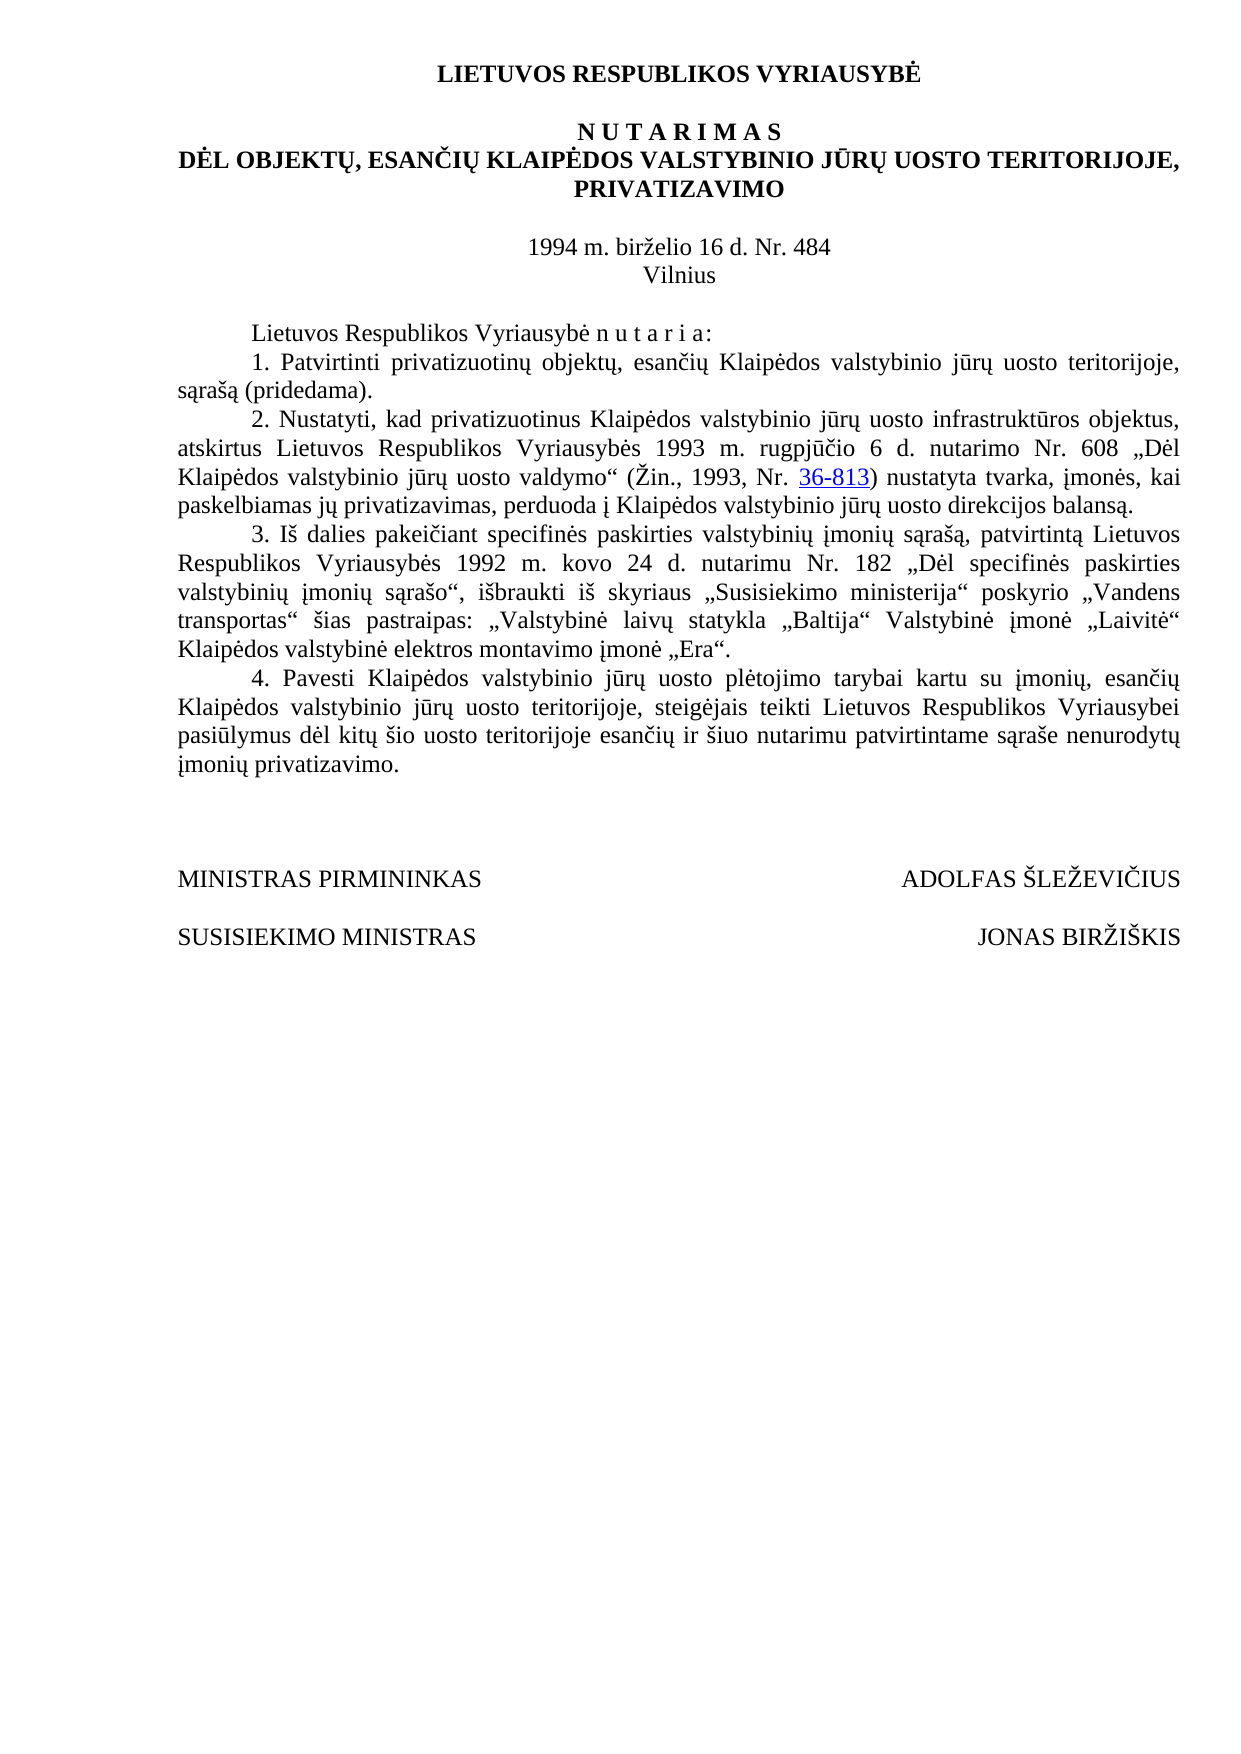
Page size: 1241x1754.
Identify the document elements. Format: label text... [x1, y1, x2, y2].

text 1. Patvirtinti privatizuotinų objektų, esančių Klaipėdos valstybinio jūrų uosto teritorijoje, sąrašą (pridedama). [177, 347, 1181, 404]
text Lietuvos Respublikos Vyriausybė nutaria: [177, 318, 1181, 347]
text N U T A R I M A S [177, 117, 1181, 145]
text MINISTRAS PIRMININKAS ADOLFAS ŠLEŽEVIČIUS [177, 864, 1181, 893]
text DĖL OBJEKTŲ, ESANČIŲ KLAIPĖDOS VALSTYBINIO JŪRŲ UOSTO TERITORIJOJE, PRIVATIZAVIMO [177, 145, 1181, 203]
text LIETUVOS RESPUBLIKOS VYRIAUSYBĖ [177, 59, 1181, 88]
text 4. Pavesti Klaipėdos valstybinio jūrų uosto plėtojimo tarybai kartu su įmonių, esančių Klaipėdos valstybinio jūrų uosto teritorijoje, steigėjais teikti Lietuvos Respublikos Vyriausybei pasiūlymus dėl kitų šio uosto teritorijoje esančių ir šiuo nutarimu patvirtintame sąraše nenurodytų įmonių privatizavimo. [177, 663, 1181, 778]
text 1994 m. birželio 16 d. Nr. 484 [177, 232, 1181, 260]
text Vilnius [177, 260, 1181, 289]
text SUSISIEKIMO MINISTRAS JONAS BIRŽIŠKIS [177, 922, 1181, 950]
text 3. Iš dalies pakeičiant specifinės paskirties valstybinių įmonių sąrašą, patvirtintą Lietuvos Respublikos Vyriausybės 1992 m. kovo 24 d. nutarimu Nr. 182 „Dėl specifinės paskirties valstybinių įmonių sąrašo“, išbraukti iš skyriaus „Susisiekimo ministerija“ poskyrio „Vandens transportas“ šias pastraipas: „Valstybinė laivų statykla „Baltija“ Valstybinė įmonė „Laivitė“ Klaipėdos valstybinė elektros montavimo įmonė „Era“. [177, 519, 1181, 663]
text 2. Nustatyti, kad privatizuotinus Klaipėdos valstybinio jūrų uosto infrastruktūros objektus, atskirtus Lietuvos Respublikos Vyriausybės 1993 m. rugpjūčio 6 d. nutarimo Nr. 608 „Dėl Klaipėdos valstybinio jūrų uosto valdymo“ (Žin., 1993, Nr. 36-813) nustatyta tvarka, įmonės, kai paskelbiamas jų privatizavimas, perduoda į Klaipėdos valstybinio jūrų uosto direkcijos balansą. [177, 404, 1181, 519]
